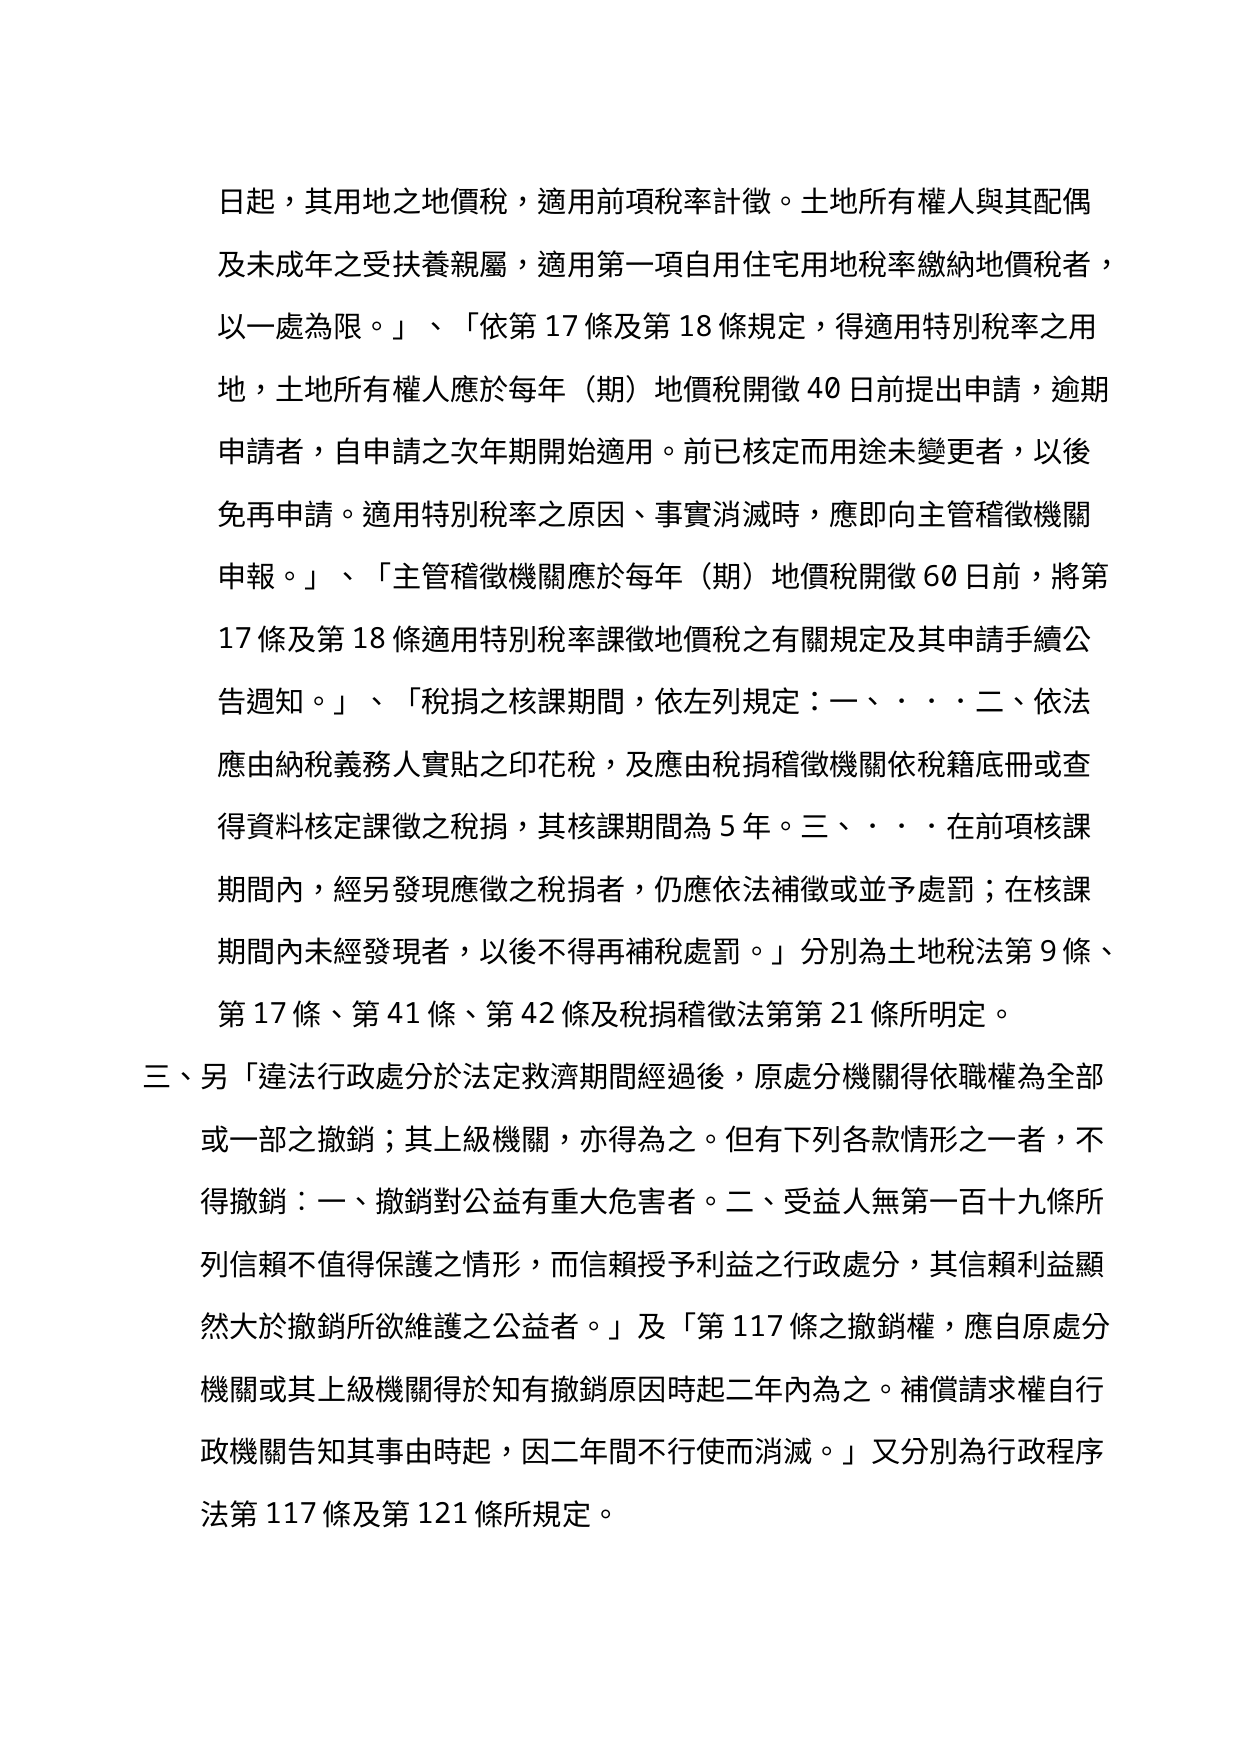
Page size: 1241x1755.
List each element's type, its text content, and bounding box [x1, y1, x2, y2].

text 三、另「違法行政處分於法定救濟期間經過後，原處分機關得依職權為全部或一部之撤銷；其上級機關，亦得為之。但有下列各款情形之一者，不得撤銷︰一、撤銷對公益有重大危害者。二、受益人無第一百十九條所列信賴不值得保護之情形，而信賴授予利益之行政處分，其信賴利益顯然大於撤銷所欲維護之公益者。」及「第117條之撤銷權，應自原處分機關或其上級機關得於知有撤銷原因時起二年內為之。補償請求權自行政機關告知其事由時起，因二年間不行使而消滅。」又分別為行政程序法第117條及第121條所規定。 [142, 1033, 1110, 1533]
list 按「本法所稱自用住宅用地，指土地所有權人或其配偶、直系親屬於該地辦竣戶籍登記，且無出租或供營業用之住宅用地。」、「合於左列規定之自用住宅用地，其地價稅按千分之2計徵：1、都市土地面積未超過3公畝部分。2、非都市土地面積未超過7公畝部分。國民住宅及企業或公營事業興建之勞工宿舍，自動工興建或取得土地所有權之日起，其用地之地價稅，適用前項稅率計徵。土地所有權人與其配偶及未成年之受扶養親屬，適用第一項自用住宅用地稅率繳納地價稅者，以一處為限。」、「依第17條及第18條規定，得適用特別稅率之用地，土地所有權人應於每年（期）地價稅開徵40日前提出申請，逾期申請者，自申請之次年期開始適用。前已核定而用途未變更者，以後免再申請。適用特別稅率之原因、事實消滅時，應即向主管稽徵機關申報。」、「主管稽徵機關應於每年（期）地價稅開徵60日前，將第17條及第18條適用特別稅率課徵地價稅之有關規定及其申請手續公告週知。」、「稅捐之核課期間，依左列規定：一、．．．二、依法應由納稅義務人實貼之印花稅，及應由稅捐稽徵機關依稅籍底冊或查得資料核定課徵之稅捐，其核課期間為5年。三、．．．在前項核課期間內，經另發現應徵之稅捐者，仍應依法補徵或並予處罰；在核課期間內未經發現者，以後不得再補稅處罰。」分別為土地稅法第9條、第17條、第41條、第42條及稅捐稽徵法第第21條所明定。 [142, 158, 1110, 1033]
